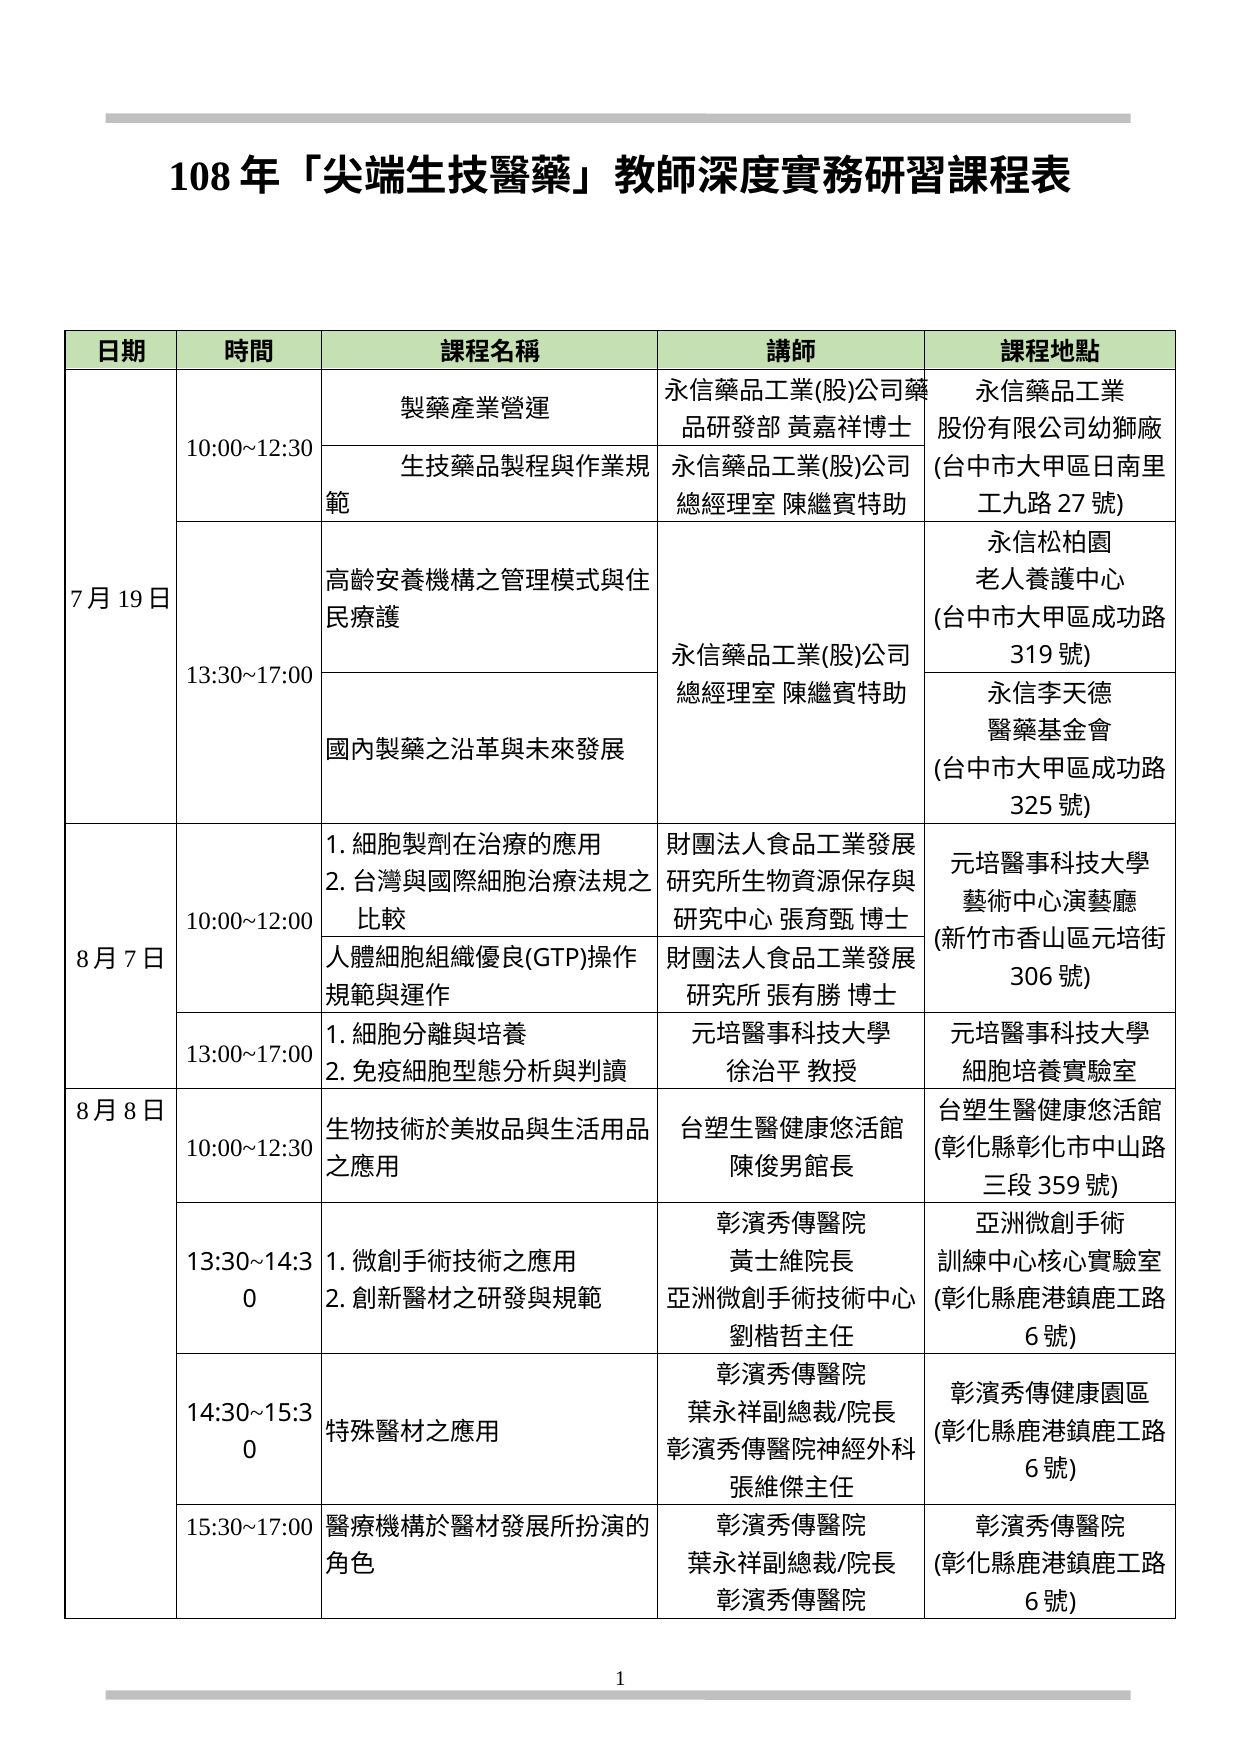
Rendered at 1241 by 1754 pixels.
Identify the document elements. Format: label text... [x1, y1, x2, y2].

table_cell 10:00~12:30 [177, 1089, 321, 1202]
table_header 日期 [66, 331, 176, 368]
table_cell 彰濱秀傳健康園區 (彰化縣鹿港鎮鹿工路6號) [925, 1354, 1175, 1504]
table_cell 8月8日 [66, 1089, 176, 1617]
table_cell 細胞分離與培養 免疫細胞型態分析與判讀 [322, 1013, 657, 1088]
table_cell 10:00~12:00 [177, 824, 321, 1012]
table_cell 彰濱秀傳醫院 葉永祥副總裁/院長 彰濱秀傳醫院神經外科張維傑主任 [658, 1354, 924, 1504]
table_cell 永信藥品工業(股)公司總經理室 陳繼賓特助 [658, 446, 924, 521]
table_cell 人體細胞組織優良(GTP)操作規範與運作 [322, 937, 657, 1012]
table_cell 彰濱秀傳醫院 (彰化縣鹿港鎮鹿工路6號) [925, 1505, 1175, 1617]
table_header 課程地點 [925, 331, 1175, 368]
table_cell 15:30~17:00 [177, 1505, 321, 1617]
table_cell 彰濱秀傳醫院 葉永祥副總裁/院長 彰濱秀傳醫院 [658, 1505, 924, 1617]
table_cell 永信李天德 醫藥基金會 (台中市大甲區成功路325號) [925, 673, 1175, 823]
table_cell 元培醫事科技大學 藝術中心演藝廳 (新竹市香山區元培街306號) [925, 824, 1175, 1012]
table_cell 永信藥品工業 股份有限公司幼獅廠(台中市大甲區日南里工九路27號) [925, 370, 1175, 521]
table_header 時間 [177, 331, 321, 368]
table_header 講師 [658, 331, 924, 368]
table_cell 細胞製劑在治療的應用 台灣與國際細胞治療法規之比較 [322, 824, 657, 936]
table_cell 永信藥品工業(股)公司總經理室 陳繼賓特助 [658, 522, 924, 823]
table_cell 14:30~15:30 [177, 1354, 321, 1504]
table_cell 製藥產業營運 [322, 370, 657, 444]
table_cell 13:00~17:00 [177, 1013, 321, 1088]
table_cell 永信藥品工業(股)公司藥品研發部 黃嘉祥博士 [658, 370, 924, 444]
table_cell 13:30~17:00 [177, 522, 321, 823]
table_cell 10:00~12:30 [177, 370, 321, 521]
table_cell 國內製藥之沿革與未來發展 [322, 673, 657, 823]
table_cell 財團法人食品工業發展研究所生物資源保存與研究中心 張育甄 博士 [658, 824, 924, 936]
table_cell 亞洲微創手術 訓練中心核心實驗室 (彰化縣鹿港鎮鹿工路6號) [925, 1203, 1175, 1353]
table_cell 高齡安養機構之管理模式與住民療護 [322, 522, 657, 672]
table_cell 彰濱秀傳醫院 黃士維院長 亞洲微創手術技術中心劉楷哲主任 [658, 1203, 924, 1353]
table_cell 微創手術技術之應用 創新醫材之研發與規範 [322, 1203, 657, 1353]
table_cell 8月7日 [66, 824, 176, 1088]
table_header 課程名稱 [322, 331, 657, 368]
table_cell 元培醫事科技大學 細胞培養實驗室 [925, 1013, 1175, 1088]
table_cell 特殊醫材之應用 [322, 1354, 657, 1504]
table_cell 台塑生醫健康悠活館(彰化縣彰化市中山路三段359號) [925, 1089, 1175, 1202]
table_cell 7月19日 [66, 370, 176, 823]
table_cell 台塑生醫健康悠活館 陳俊男館長 [658, 1089, 924, 1202]
table_cell 13:30~14:30 [177, 1203, 321, 1353]
table_cell 財團法人食品工業發展研究所 張有勝 博士 [658, 937, 924, 1012]
table_cell 醫療機構於醫材發展所扮演的角色 [322, 1505, 657, 1617]
table_cell 生物技術於美妝品與生活用品之應用 [322, 1089, 657, 1202]
text 108年「尖端生技醫藥」教師深度實務研習課程表 [118, 134, 1122, 209]
table_cell 永信松柏園 老人養護中心 (台中市大甲區成功路319號) [925, 522, 1175, 672]
table_cell 元培醫事科技大學 徐治平 教授 [658, 1013, 924, 1088]
